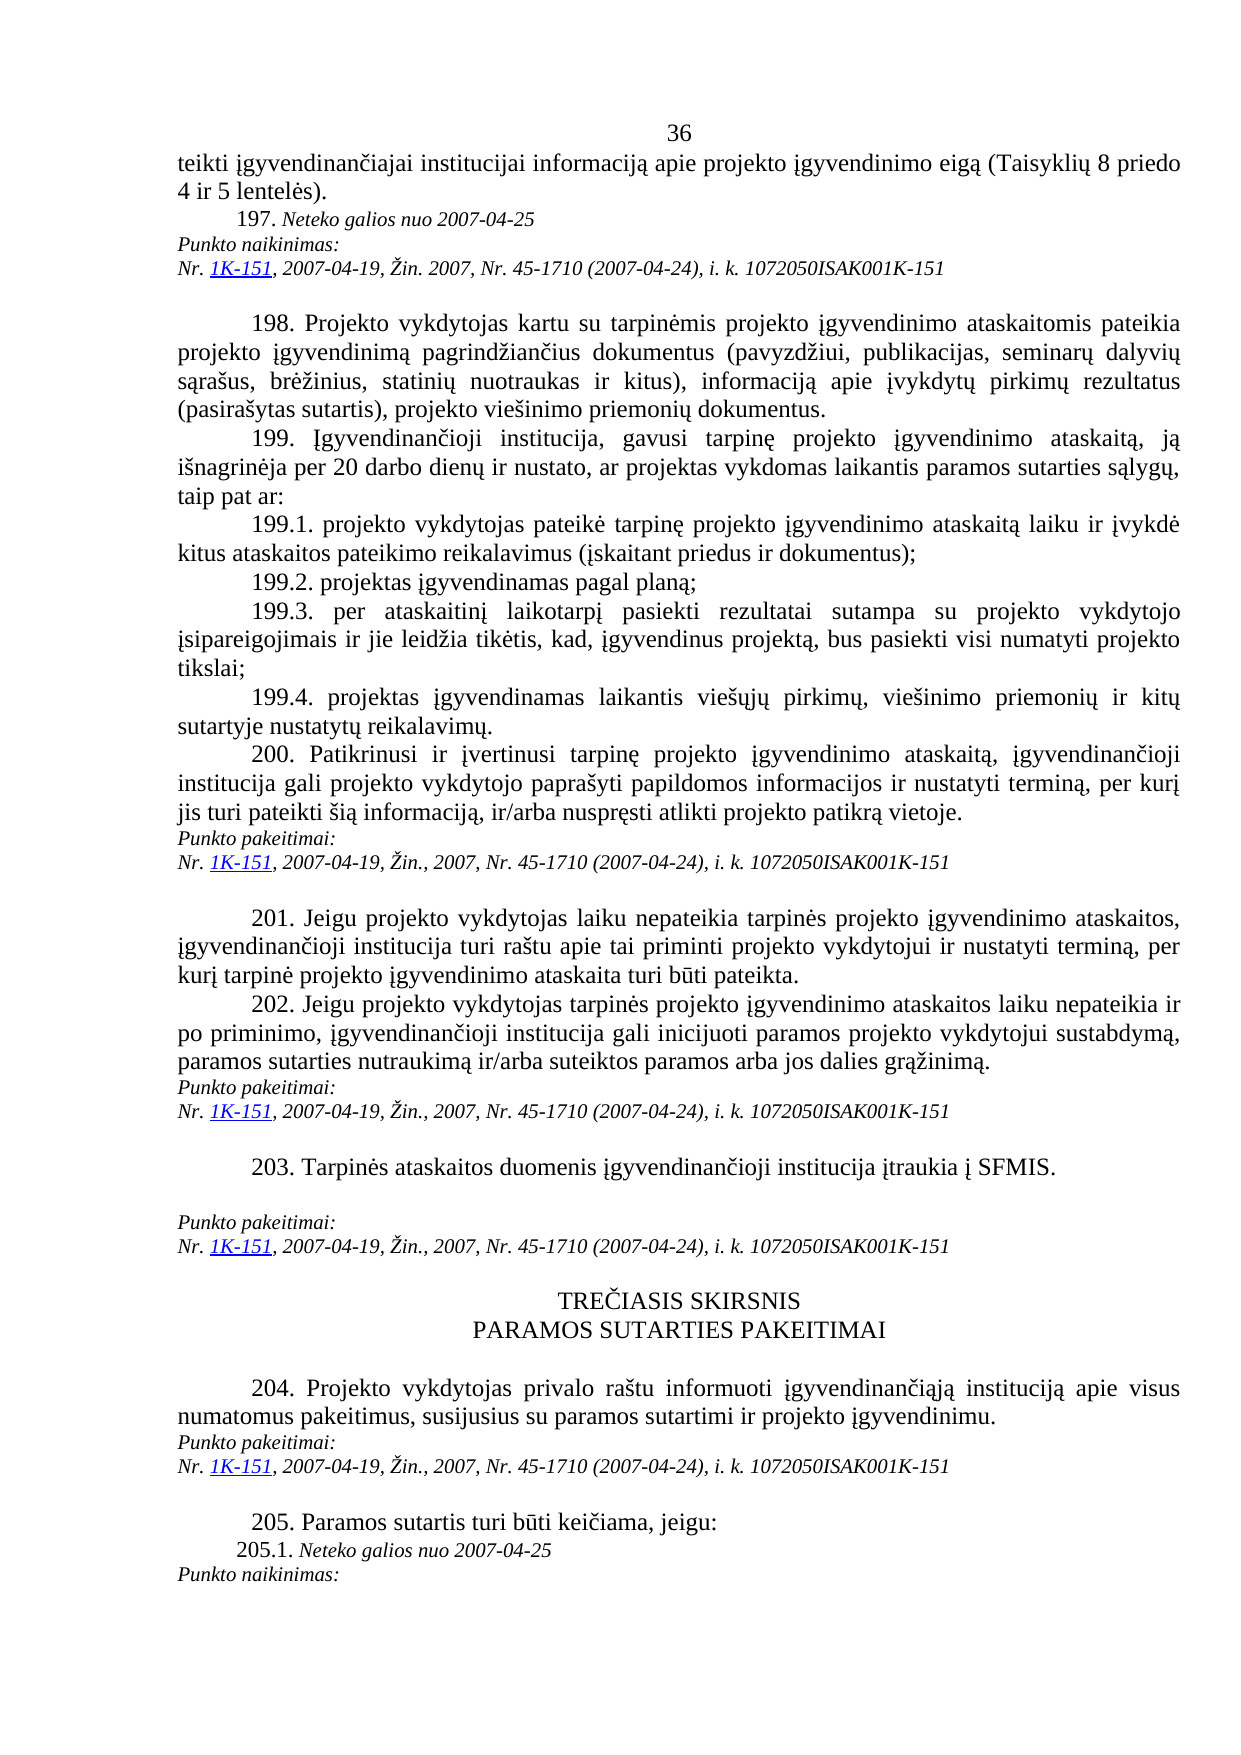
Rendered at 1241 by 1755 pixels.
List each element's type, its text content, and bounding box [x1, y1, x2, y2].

text 199.1. projekto vykdytojas pateikė tarpinę projekto įgyvendinimo ataskaitą laiku ir įvykdė kitus ataskaitos pateikimo reikalavimus (įskaitant priedus ir dokumentus); [177, 509, 1181, 567]
text Punkto naikinimas: [177, 1562, 1181, 1586]
text 199. Įgyvendinančioji institucija, gavusi tarpinę projekto įgyvendinimo ataskaitą, ją išnagrinėja per 20 darbo dienų ir nustato, ar projektas vykdomas laikantis paramos sutarties sąlygų, taip pat ar: [177, 423, 1181, 509]
text 204. Projekto vykdytojas privalo raštu informuoti įgyvendinančiąją instituciją apie visus numatomus pakeitimus, susijusius su paramos sutartimi ir projekto įgyvendinimu. [177, 1373, 1181, 1430]
text PARAMOS SUTARTIES PAKEITIMAI [177, 1315, 1181, 1344]
text 205. Paramos sutartis turi būti keičiama, jeigu: [177, 1507, 1181, 1536]
text TREČIASIS SKIRSNIS [177, 1286, 1181, 1315]
text Nr. 1K-151, 2007-04-19, Žin., 2007, Nr. 45-1710 (2007-04-24), i. k. 1072050ISAK001K-151 [177, 850, 1181, 874]
text Nr. 1K-151, 2007-04-19, Žin., 2007, Nr. 45-1710 (2007-04-24), i. k. 1072050ISAK001K-151 [177, 1099, 1181, 1123]
text Punkto naikinimas: [177, 231, 1181, 256]
text 200. Patikrinusi ir įvertinusi tarpinę projekto įgyvendinimo ataskaitą, įgyvendinančioji institucija gali projekto vykdytojo paprašyti papildomos informacijos ir nustatyti terminą, per kurį jis turi pateikti šią informaciją, ir/arba nuspręsti atlikti projekto patikrą vietoje. [177, 739, 1181, 826]
text 198. Projekto vykdytojas kartu su tarpinėmis projekto įgyvendinimo ataskaitomis pateikia projekto įgyvendinimą pagrindžiančius dokumentus (pavyzdžiui, publikacijas, seminarų dalyvių sąrašus, brėžinius, statinių nuotraukas ir kitus), informaciją apie įvykdytų pirkimų rezultatus (pasirašytas sutartis), projekto viešinimo priemonių dokumentus. [177, 308, 1181, 423]
text 197. Neteko galios nuo 2007-04-25 [177, 205, 1181, 231]
text 205.1. Neteko galios nuo 2007-04-25 [177, 1536, 1181, 1562]
text Nr. 1K-151, 2007-04-19, Žin. 2007, Nr. 45-1710 (2007-04-24), i. k. 1072050ISAK001K-151 [177, 256, 1181, 279]
text Punkto pakeitimai: [177, 1075, 1181, 1099]
text Nr. 1K-151, 2007-04-19, Žin., 2007, Nr. 45-1710 (2007-04-24), i. k. 1072050ISAK001K-151 [177, 1454, 1181, 1478]
text Nr. 1K-151, 2007-04-19, Žin., 2007, Nr. 45-1710 (2007-04-24), i. k. 1072050ISAK001K-151 [177, 1234, 1181, 1258]
text Punkto pakeitimai: [177, 826, 1181, 850]
text teikti įgyvendinančiajai institucijai informaciją apie projekto įgyvendinimo eigą (Taisyklių 8 priedo 4 ir 5 lentelės). [177, 148, 1181, 205]
text 199.4. projektas įgyvendinamas laikantis viešųjų pirkimų, viešinimo priemonių ir kitų sutartyje nustatytų reikalavimų. [177, 682, 1181, 739]
text Punkto pakeitimai: [177, 1430, 1181, 1454]
text 201. Jeigu projekto vykdytojas laiku nepateikia tarpinės projekto įgyvendinimo ataskaitos, įgyvendinančioji institucija turi raštu apie tai priminti projekto vykdytojui ir nustatyti terminą, per kurį tarpinė projekto įgyvendinimo ataskaita turi būti pateikta. [177, 903, 1181, 989]
text Punkto pakeitimai: [177, 1209, 1181, 1234]
text 203. Tarpinės ataskaitos duomenis įgyvendinančioji institucija įtraukia į SFMIS. [177, 1152, 1181, 1181]
text 199.3. per ataskaitinį laikotarpį pasiekti rezultatai sutampa su projekto vykdytojo įsipareigojimais ir jie leidžia tikėtis, kad, įgyvendinus projektą, bus pasiekti visi numatyti projekto tikslai; [177, 596, 1181, 682]
text 202. Jeigu projekto vykdytojas tarpinės projekto įgyvendinimo ataskaitos laiku nepateikia ir po priminimo, įgyvendinančioji institucija gali inicijuoti paramos projekto vykdytojui sustabdymą, paramos sutarties nutraukimą ir/arba suteiktos paramos arba jos dalies grąžinimą. [177, 989, 1181, 1075]
text 199.2. projektas įgyvendinamas pagal planą; [177, 567, 1181, 596]
